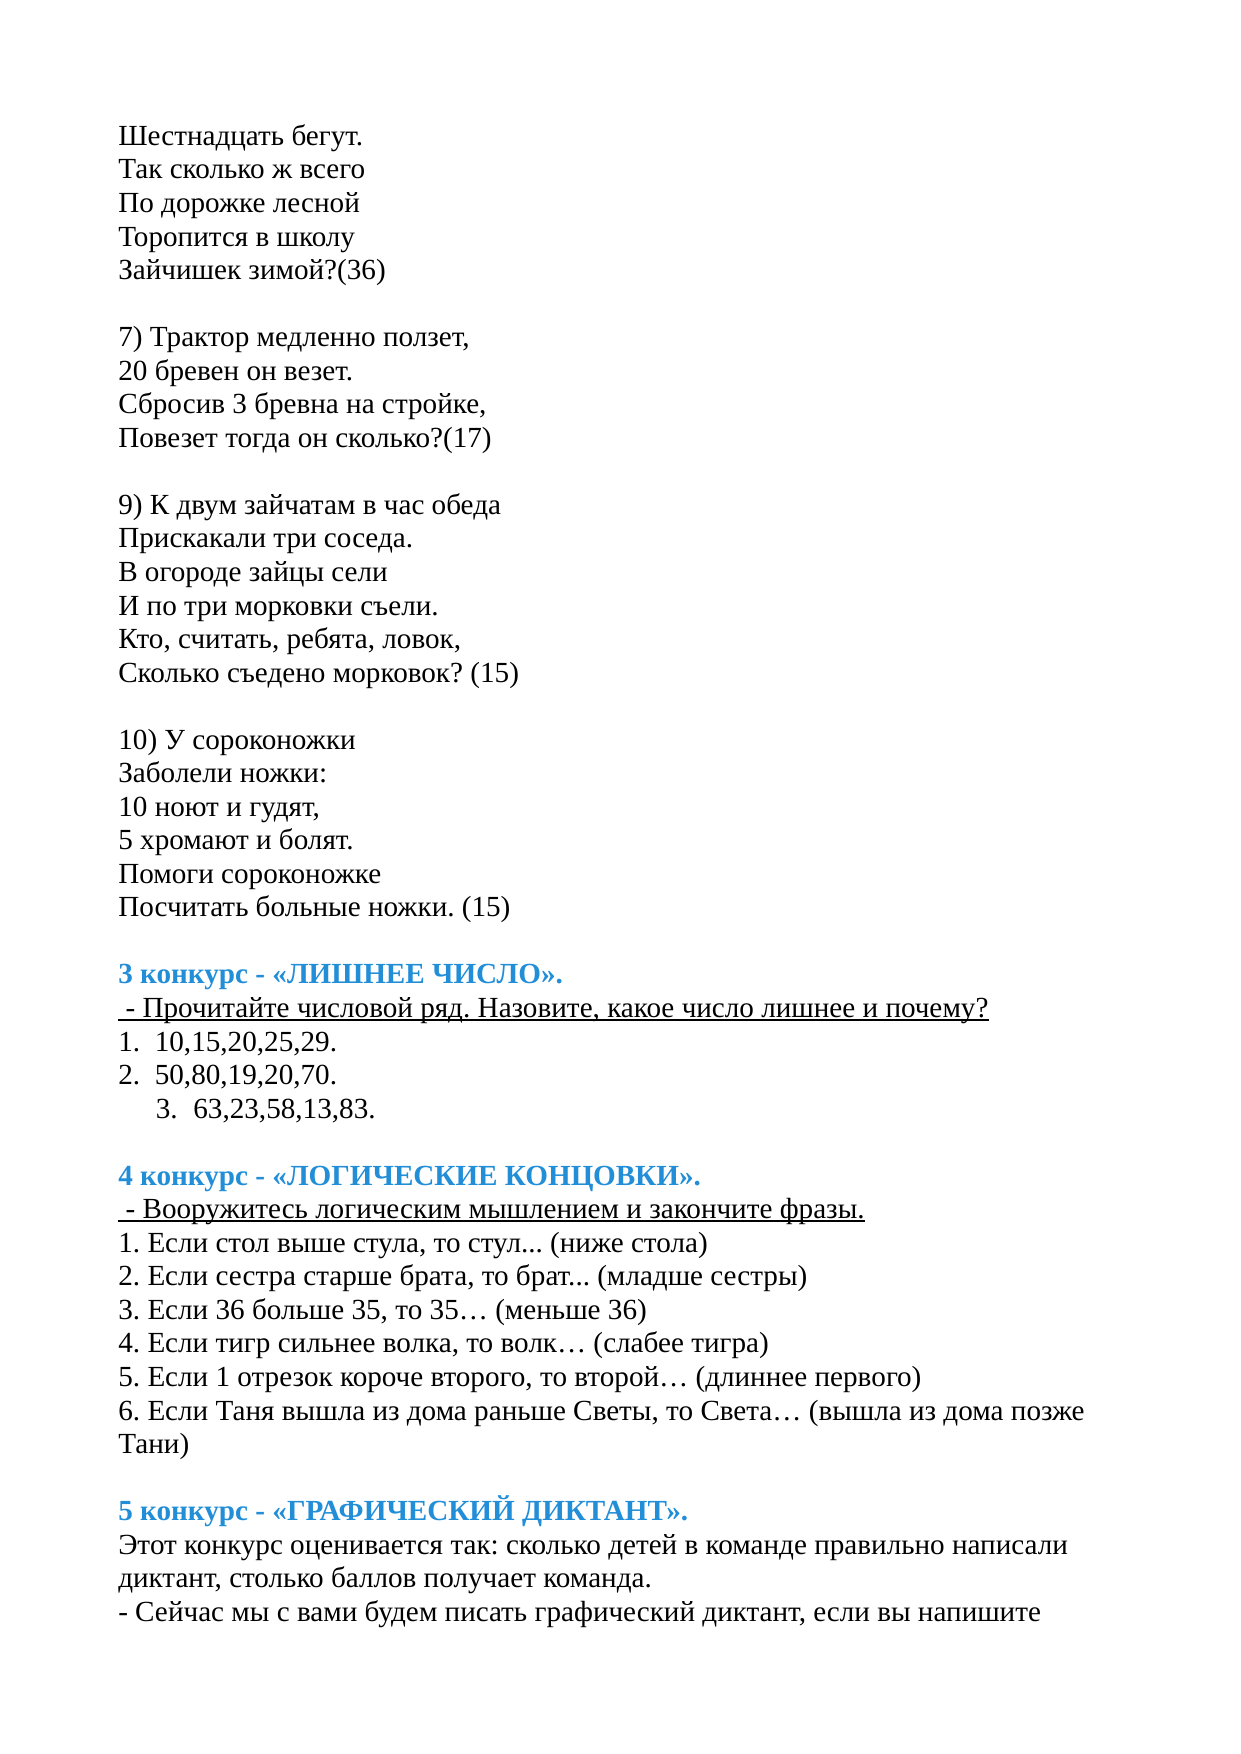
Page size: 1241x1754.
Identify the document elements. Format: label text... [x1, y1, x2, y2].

text Этот конкурс оценивается так: сколько детей в команде правильно написали диктант, столько баллов получает команда. [118, 1527, 1122, 1594]
text 10 ноют и гудят, [118, 789, 1122, 822]
text Помоги сороконожке [118, 856, 1122, 889]
text Сколько съедено морковок? (15) [118, 655, 1122, 688]
text - Вооружитесь логическим мышлением и закончите фразы. [118, 1191, 1122, 1225]
text 10) У сороконожки [118, 722, 1122, 755]
text 3 конкурс - «ЛИШНЕЕ ЧИСЛО». [118, 957, 1122, 990]
text 7) Трактор медленно ползет, [118, 319, 1122, 353]
text Кто, считать, ребята, ловок, [118, 621, 1122, 655]
text 5 хромают и болят. [118, 822, 1122, 856]
list 63,23,58,13,83. [156, 1091, 1122, 1124]
text Повезет тогда он сколько?(17) [118, 420, 1122, 453]
text Шестнадцать бегут. [118, 118, 1122, 152]
text 2. Если сестра старше брата, то брат... (младше сестры) [118, 1258, 1122, 1292]
text 2. 50,80,19,20,70. [118, 1057, 1122, 1091]
text 3. Если 36 больше 35, то 35… (меньше 36) [118, 1292, 1122, 1326]
text 5 конкурс - «ГРАФИЧЕСКИЙ ДИКТАНТ». [118, 1493, 1122, 1527]
text По дорожке лесной [118, 185, 1122, 219]
text Торопится в школу [118, 219, 1122, 252]
text 4 конкурс - «ЛОГИЧЕСКИЕ КОНЦОВКИ». [118, 1158, 1122, 1191]
text 6. Если Таня вышла из дома раньше Светы, то Света… (вышла из дома позже Тани) [118, 1393, 1122, 1460]
text В огороде зайцы сели [118, 554, 1122, 588]
text 1. Если стол выше стула, то стул... (ниже стола) [118, 1225, 1122, 1258]
text Посчитать больные ножки. (15) [118, 889, 1122, 923]
text - Прочитайте числовой ряд. Назовите, какое число лишнее и почему? [118, 990, 1122, 1024]
text Прискакали три соседа. [118, 521, 1122, 554]
text 1. 10,15,20,25,29. [118, 1024, 1122, 1057]
text 5. Если 1 отрезок короче второго, то второй… (длиннее первого) [118, 1359, 1122, 1393]
text 4. Если тигр сильнее волка, то волк… (слабее тигра) [118, 1326, 1122, 1359]
text Так сколько ж всего [118, 152, 1122, 185]
text - Сейчас мы с вами будем писать графический диктант, если вы напишите [118, 1594, 1122, 1627]
text Сбросив 3 бревна на стройке, [118, 386, 1122, 420]
text И по три морковки съели. [118, 588, 1122, 621]
text Зайчишек зимой?(36) [118, 252, 1122, 286]
text 9) К двум зайчатам в час обеда [118, 487, 1122, 521]
text Заболели ножки: [118, 755, 1122, 789]
text 20 бревен он везет. [118, 353, 1122, 386]
